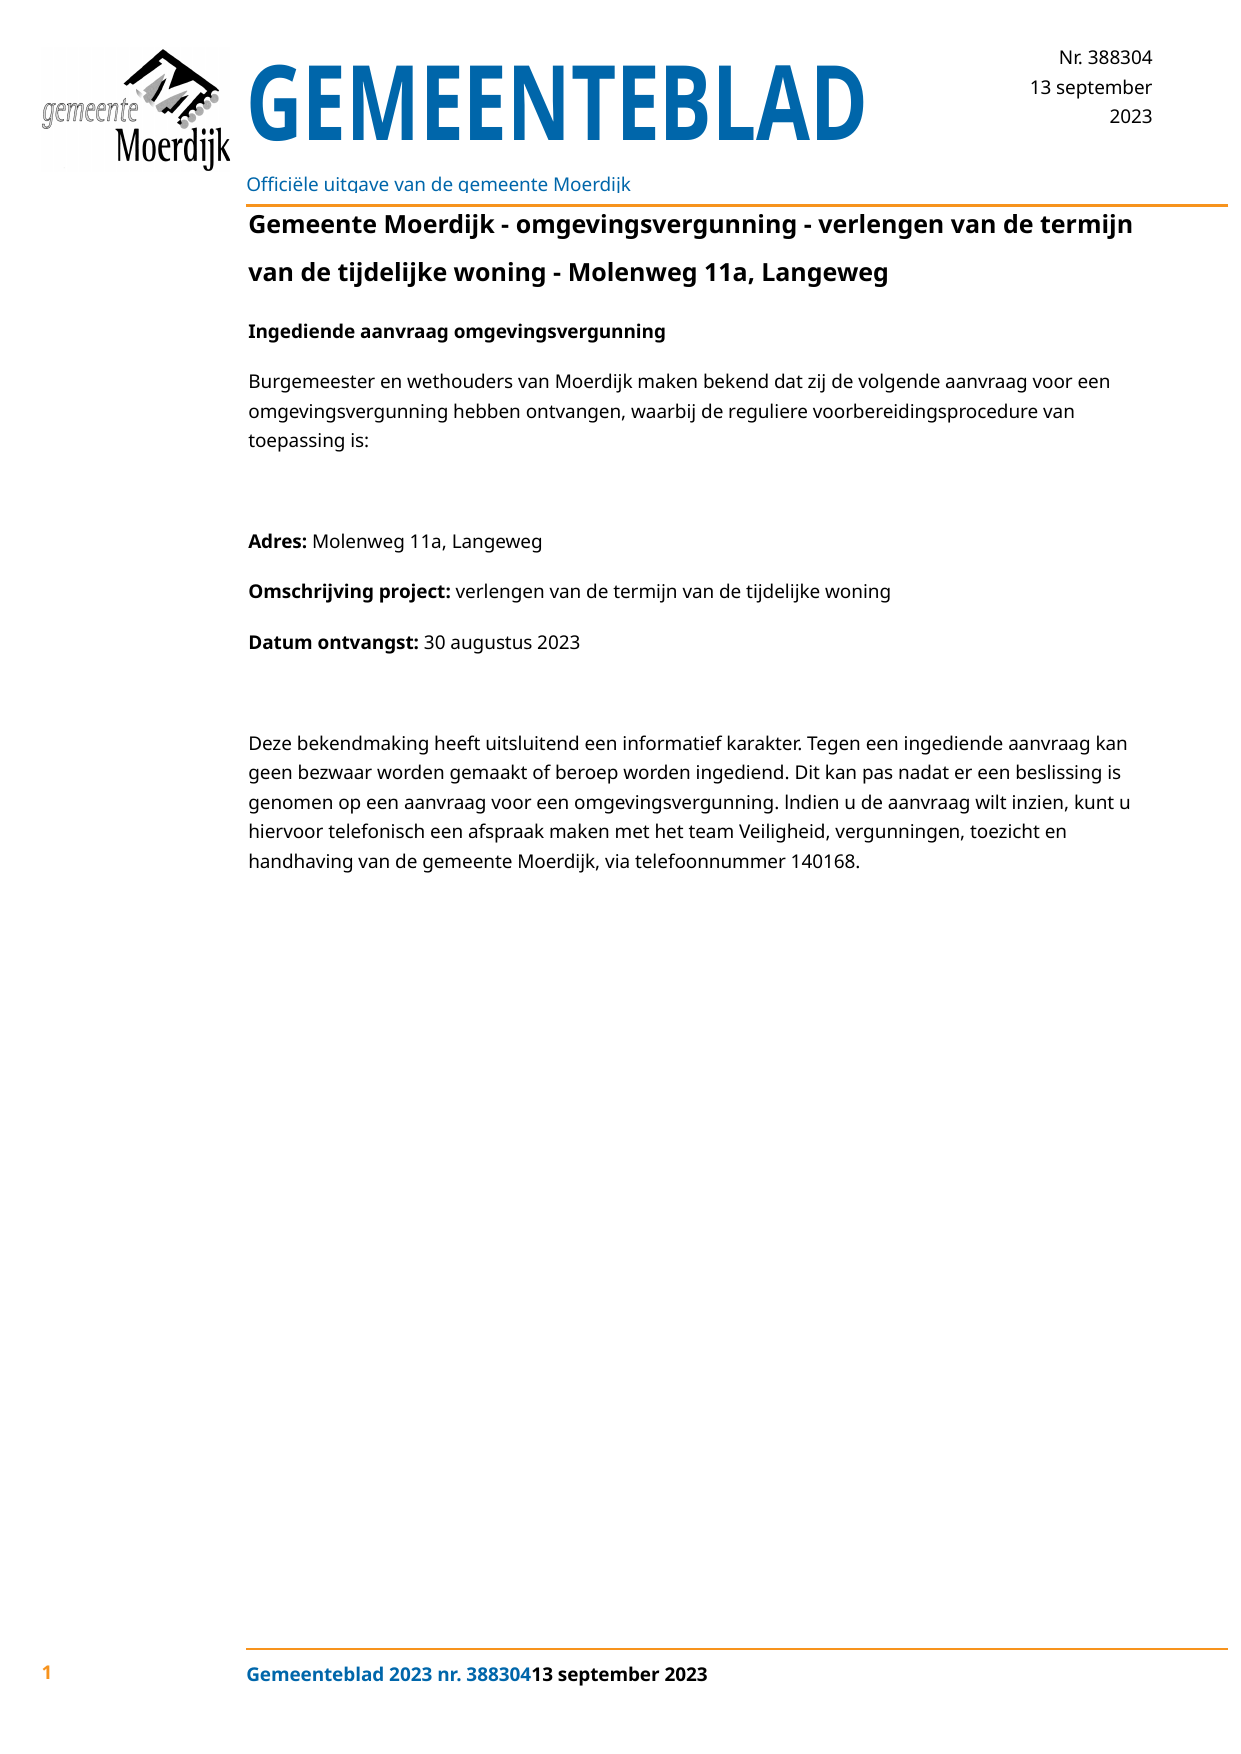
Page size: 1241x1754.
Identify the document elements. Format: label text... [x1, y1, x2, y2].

text Burgemeester en wethouders van Moerdijk maken bekend dat zij de volgende aanvraag voor een omgevingsvergunning hebben ontvangen, waarbij de reguliere voorbereidingsprocedure van toepassing is: [248, 368, 1152, 453]
text Datum ontvangst: 30 augustus 2023 [248, 629, 1152, 655]
text Omschrijving project: verlengen van de termijn van de tijdelijke woning [248, 579, 1152, 604]
text Ingediende aanvraag omgevingsvergunning [248, 318, 1152, 344]
text Gemeente Moerdijk - omgevingsvergunning - verlengen van de termijn van de tijdelijke woning - Molenweg 11a, Langeweg [248, 207, 1152, 288]
text Adres: Molenweg 11a, Langeweg [248, 528, 1152, 554]
picture [41, 47, 231, 172]
text Deze bekendmaking heeft uitsluitend een informatief karakter. Tegen een ingediende aanvraag kan geen bezwaar worden gemaakt of beroep worden ingediend. Dit kan pas nadat er een beslissing is genomen op een aanvraag voor een omgevingsvergunning. lndien u de aanvraag wilt inzien, kunt u hiervoor telefonisch een afspraak maken met het team Veiligheid, vergunningen, toezicht en handhaving van de gemeente Moerdijk, via telefoonnummer 140168. [248, 730, 1152, 874]
